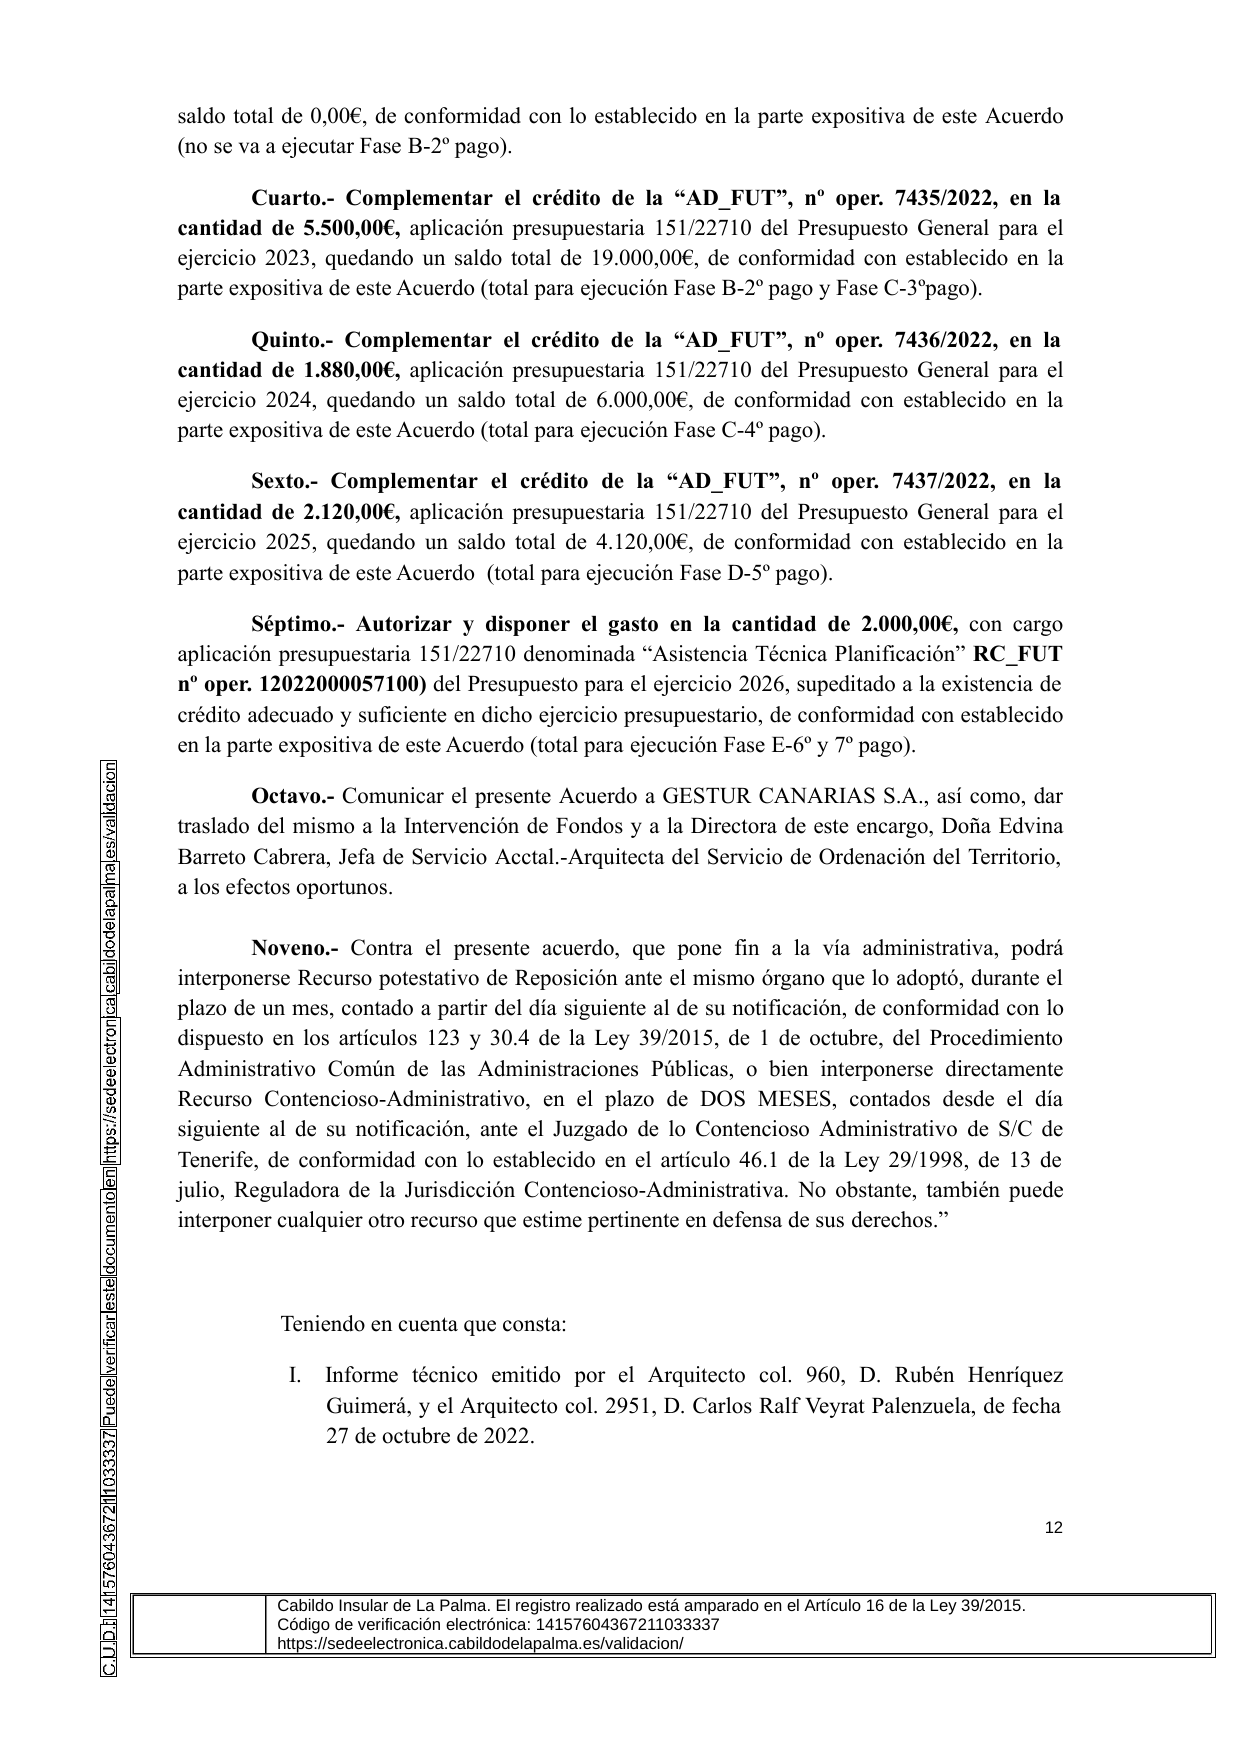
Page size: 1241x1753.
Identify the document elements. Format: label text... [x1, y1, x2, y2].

picture [104, 1620, 116, 1624]
picture [101, 862, 119, 884]
text ejercicio 2024, quedando un saldo total de 6.000,00€, de conformidad con establecido en la [177, 387, 1088, 413]
text Quinto.- Complementar el crédito de la “AD_FUT”, nº oper. 7436/2022, en la [251, 327, 1088, 352]
text a los efectos oportunos. [177, 874, 1088, 899]
text Octavo.- Comunicar el presente Acuerdo a GESTUR CANARIAS S.A., así como, dar [251, 783, 1088, 808]
picture [101, 1642, 116, 1657]
text Teniendo en cuenta que consta: [280, 1311, 594, 1337]
picture [101, 1018, 120, 1164]
text 7 de octubre de 2022. [337, 1423, 560, 1449]
text aplicación presupuestaria 151/22710 denominada “Asistencia Técnica Planificación” RC_FUT [177, 641, 1088, 666]
text Barreto Cabrera, Jefa de Servicio Acctal.-Arquitecta del Servicio de Ordenación del Territorio, [177, 844, 1088, 869]
picture [101, 996, 116, 1017]
text Administrativo Común de las Administraciones Públicas, o bien interponerse directamente [177, 1056, 1088, 1081]
text julio, Reguladora de la Jurisdicción Contencioso-Administrativa. No obstante, también puede [177, 1177, 1088, 1202]
picture [101, 961, 116, 995]
picture [104, 1168, 116, 1188]
picture [131, 1594, 1215, 1657]
text siguiente al de su notificación, ante el Juzgado de lo Contencioso Administrativo de S/C de [177, 1116, 1088, 1142]
text Cabildo Insular de La Palma. El registro realizado está amparado en el Artículo 16 de la Ley 39/2015. [277, 1596, 1051, 1615]
picture [101, 1497, 116, 1503]
text cantidad de 2.120,00€, aplicación presupuestaria 151/22710 del Presupuesto General para el [177, 499, 1088, 524]
picture [101, 1377, 116, 1426]
text crédito adecuado y suficiente en dicho ejercicio presupuestario, de conformidad con establecido [177, 702, 1088, 727]
text traslado del mismo a la Intervención de Fondos y a la Directora de este encargo, Doña Edvina [177, 813, 1088, 839]
picture [101, 1278, 116, 1311]
picture [101, 1658, 116, 1676]
text Séptimo.- Autorizar y disponer el gasto en la cantidad de 2.000,00€, con cargo [251, 611, 1088, 636]
text Recurso Contencioso-Administrativo, en el plazo de DOS MESES, contados desde el día [177, 1086, 1088, 1112]
text en la parte expositiva de este Acuerdo (total para ejecución Fase E-6º y 7º pago). [177, 732, 1088, 757]
picture [101, 761, 116, 813]
text Cuarto.- Complementar el crédito de la “AD_FUT”, nº oper. 7435/2022, en la [251, 184, 1088, 210]
text interponer cualquier otro recurso que estime pertinente en defensa de sus derechos.” [177, 1207, 1088, 1233]
picture [101, 1504, 116, 1595]
text 12 [1044, 1518, 1088, 1537]
text I. Informe técnico emitido por el Arquitecto col. 960, D. Rubén Henríquez [288, 1363, 1088, 1388]
text dispuesto en los artículos 123 y 30.4 de la Ley 39/2015, de 1 de octubre, del Procedimiento [177, 1026, 1088, 1051]
picture [101, 814, 116, 861]
text parte expositiva de este Acuerdo (total para ejecución Fase C-4º pago). [177, 418, 1088, 443]
text parte expositiva de este Acuerdo (total para ejecución Fase D-5º pago). [177, 559, 1088, 585]
text (no se va a ejecutar Fase B-2º pago). [177, 133, 1088, 159]
text nº oper. 12022000057100) del Presupuesto para el ejercicio 2026, supeditado a la existencia de [177, 671, 1088, 697]
text Guimerá, y el Arquitecto col. 2951, D. Carlos Ralf Veyrat Palenzuela, de fecha [326, 1393, 1088, 1418]
text https://sedeelectronica.cabildodelapalma.es/validacion/ [277, 1634, 1051, 1653]
text interponerse Recurso potestativo de Reposición ante el mismo órgano que lo adoptó, durante el [177, 965, 1088, 990]
picture [100, 1625, 117, 1641]
text Tenerife, de conformidad con lo establecido en el artículo 46.1 de la Ley 29/1998, de 13 de [177, 1147, 1088, 1172]
picture [101, 1190, 116, 1275]
picture [101, 885, 119, 993]
text 2 [326, 1423, 337, 1449]
picture [101, 1430, 116, 1495]
text plazo de un mes, contado a partir del día siguiente al de su notificación, de conformidad con lo [177, 995, 1088, 1021]
picture [101, 1596, 116, 1616]
text saldo total de 0,00€, de conformidad con lo establecido en la parte expositiva de este Acuerdo [177, 103, 1088, 128]
text cantidad de 1.880,00€, aplicación presupuestaria 151/22710 del Presupuesto General para el [177, 357, 1088, 382]
text Sexto.- Complementar el crédito de la “AD_FUT”, nº oper. 7437/2022, en la [251, 469, 1088, 494]
text ejercicio 2025, quedando un saldo total de 4.120,00€, de conformidad con establecido en la [177, 529, 1088, 555]
text Código de verificación electrónica: 14157604367211033337 [277, 1615, 1051, 1634]
text ejercicio 2023, quedando un saldo total de 19.000,00€, de conformidad con establecido en la [177, 245, 1088, 271]
text parte expositiva de este Acuerdo (total para ejecución Fase B-2º pago y Fase C-3ºpago). [177, 276, 1088, 301]
picture [101, 1313, 116, 1374]
text Noveno.- Contra el presente acuerdo, que pone fin a la vía administrativa, podrá [251, 934, 1088, 960]
text cantidad de 5.500,00€, aplicación presupuestaria 151/22710 del Presupuesto General para el [177, 215, 1088, 240]
